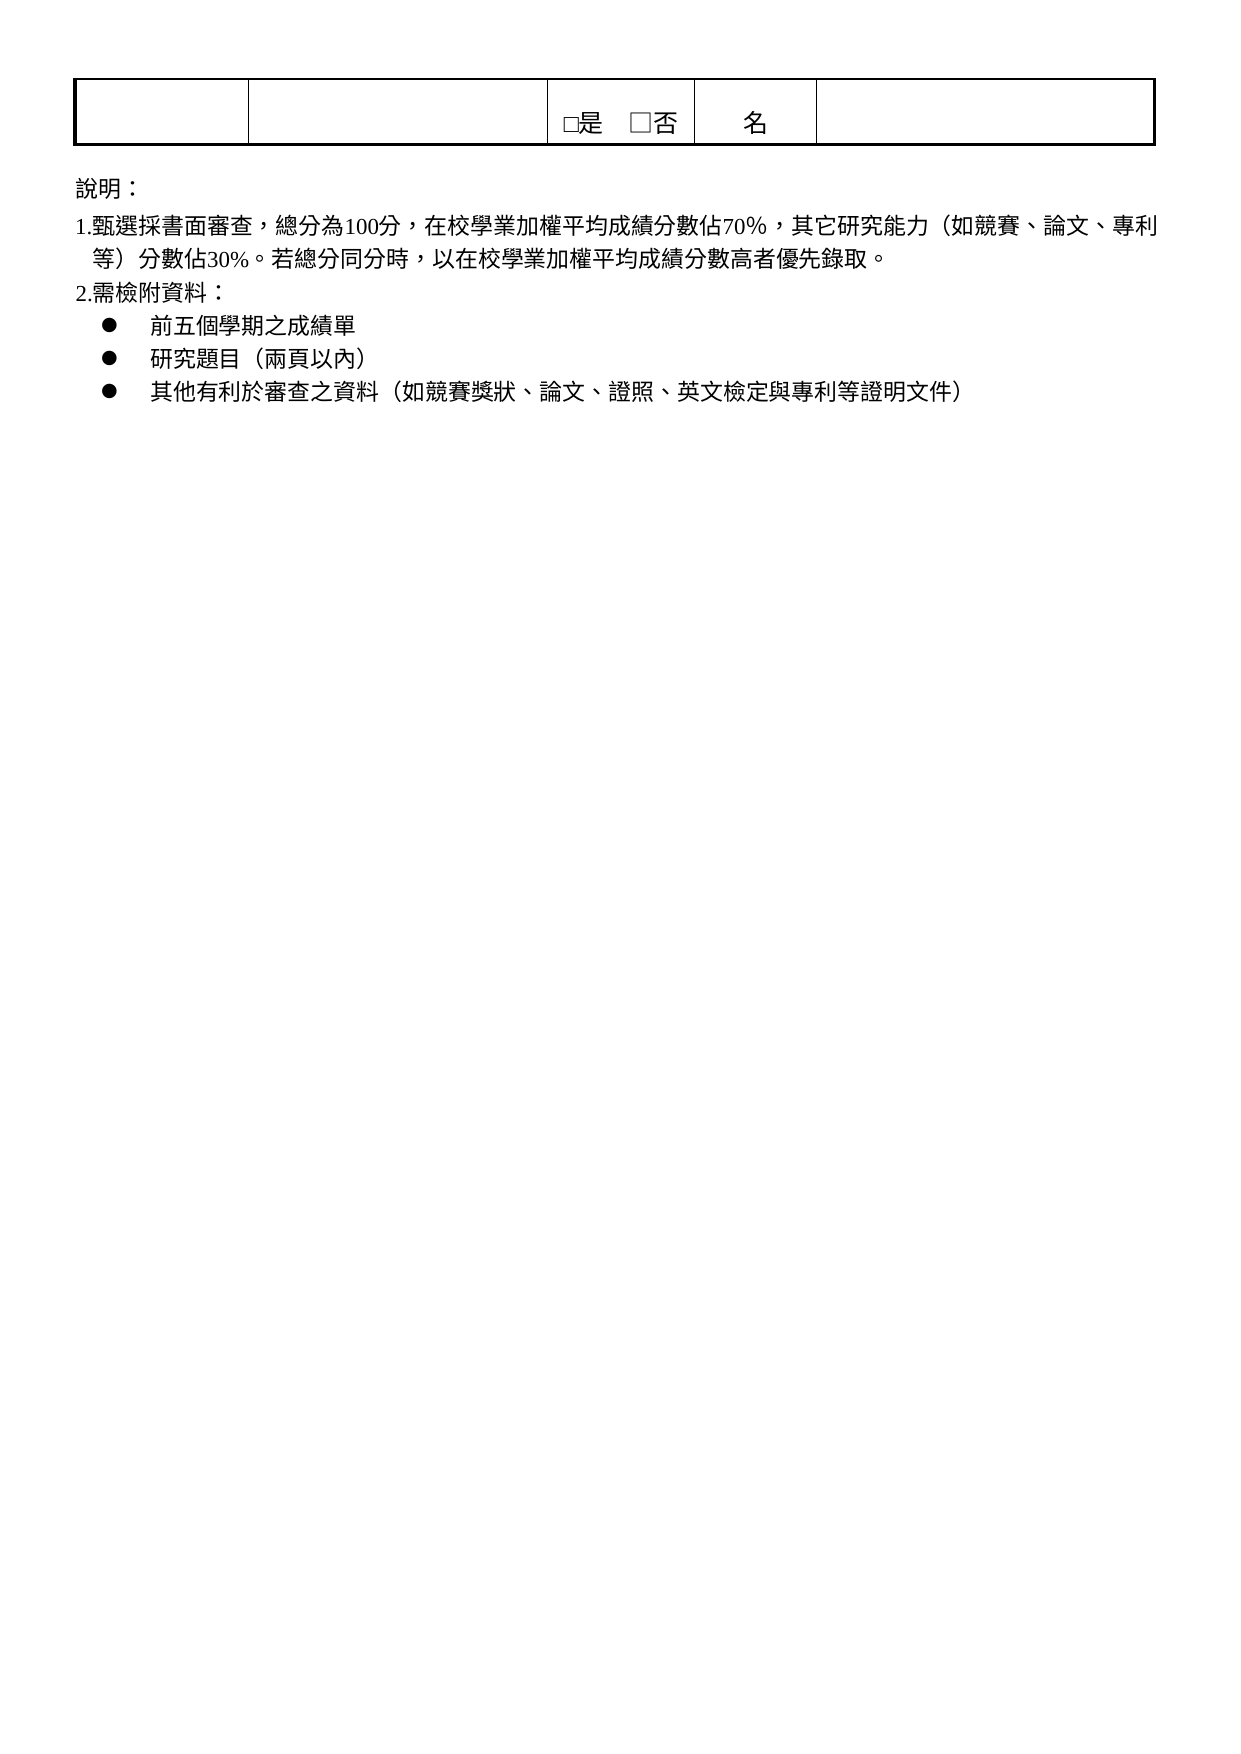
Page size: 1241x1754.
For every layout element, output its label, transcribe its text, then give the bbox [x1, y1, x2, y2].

list 研究題目（兩頁以內） [100, 341, 1165, 374]
table_cell [817, 80, 1153, 142]
table_cell [77, 80, 248, 142]
text 說明： [75, 146, 1165, 208]
table_cell 名 [695, 80, 816, 142]
list 其他有利於審查之資料（如競賽獎狀、論文、證照、英文檢定與專利等證明文件） [100, 374, 1165, 407]
table_cell [249, 80, 547, 142]
table_cell □是 □否 [548, 80, 694, 142]
text 2.需檢附資料： [75, 274, 1165, 308]
list 前五個學期之成績單 [100, 308, 1165, 341]
text 1.甄選採書面審查，總分為100分，在校學業加權平均成績分數佔70％，其它研究能力（如競賽、論文、專利等）分數佔30%。若總分同分時，以在校學業加權平均成績分數高者優先錄取。 [75, 208, 1165, 274]
